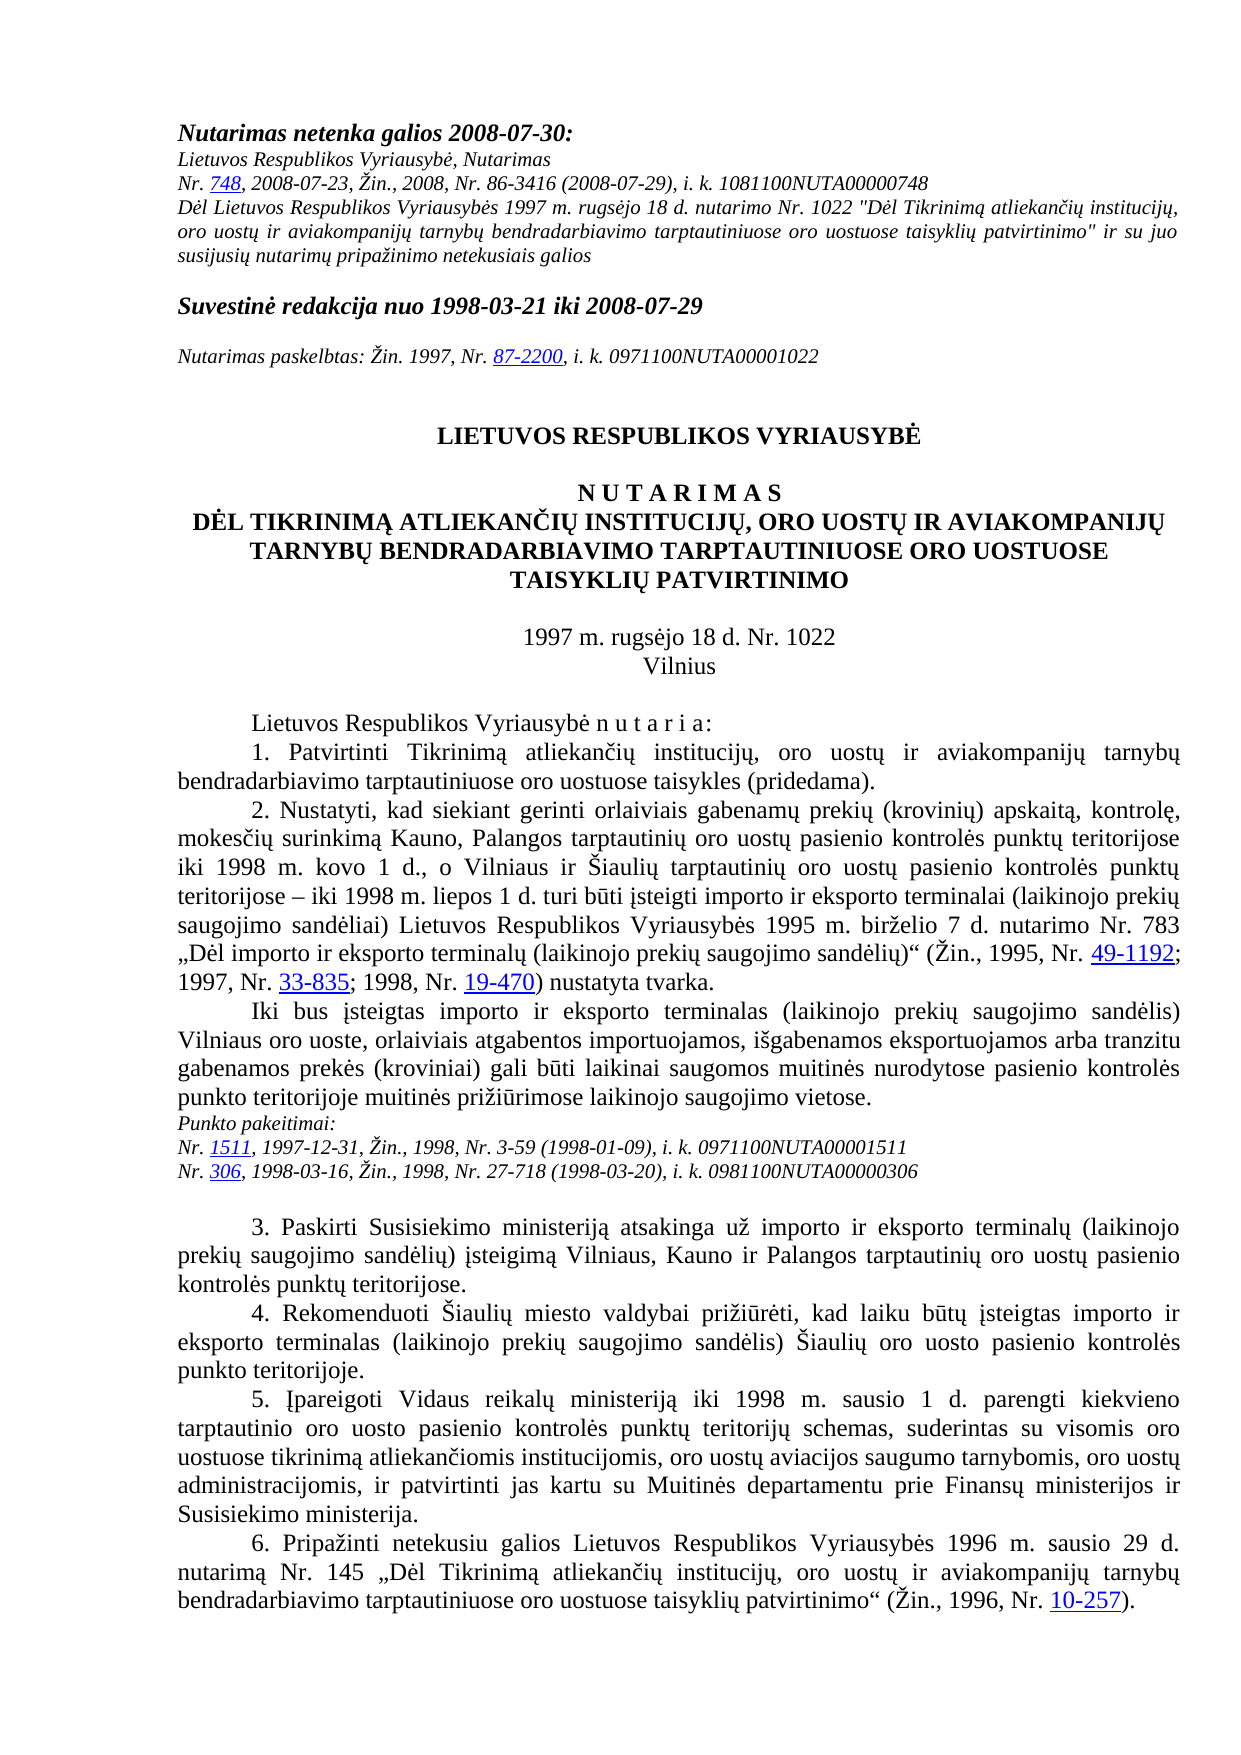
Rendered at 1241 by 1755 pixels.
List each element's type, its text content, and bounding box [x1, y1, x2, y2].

text Nr. 306, 1998-03-16, Žin., 1998, Nr. 27-718 (1998-03-20), i. k. 0981100NUTA00000306 [177, 1159, 1181, 1183]
text Nutarimas netenka galios 2008-07-30: [177, 118, 1181, 147]
text 1. Patvirtinti Tikrinimą atliekančių institucijų, oro uostų ir aviakompanijų tarnybų bendradarbiavimo tarptautiniuose oro uostuose taisykles (pridedama). [177, 737, 1181, 795]
text Nr. 1511, 1997-12-31, Žin., 1998, Nr. 3-59 (1998-01-09), i. k. 0971100NUTA00001511 [177, 1135, 1181, 1159]
text 4. Rekomenduoti Šiaulių miesto valdybai prižiūrėti, kad laiku būtų įsteigtas importo ir eksporto terminalas (laikinojo prekių saugojimo sandėlis) Šiaulių oro uosto pasienio kontrolės punkto teritorijoje. [177, 1298, 1181, 1384]
text Vilnius [177, 651, 1181, 680]
text Dėl Lietuvos Respublikos Vyriausybės 1997 m. rugsėjo 18 d. nutarimo Nr. 1022 "Dėl Tikrinimą atliekančių institucijų, oro uostų ir aviakompanijų tarnybų bendradarbiavimo tarptautiniuose oro uostuose taisyklių patvirtinimo" ir su juo susijusių nutarimų pripažinimo netekusiais galios [177, 195, 1181, 267]
text Lietuvos Respublikos Vyriausybė nutaria: [177, 708, 1181, 737]
text 6. Pripažinti netekusiu galios Lietuvos Respublikos Vyriausybės 1996 m. sausio 29 d. nutarimą Nr. 145 „Dėl Tikrinimą atliekančių institucijų, oro uostų ir aviakompanijų tarnybų bendradarbiavimo tarptautiniuose oro uostuose taisyklių patvirtinimo“ (Žin., 1996, Nr. 10-257). [177, 1528, 1181, 1614]
text 2. Nustatyti, kad siekiant gerinti orlaiviais gabenamų prekių (krovinių) apskaitą, kontrolę, mokesčių surinkimą Kauno, Palangos tarptautinių oro uostų pasienio kontrolės punktų teritorijose iki 1998 m. kovo 1 d., o Vilniaus ir Šiaulių tarptautinių oro uostų pasienio kontrolės punktų teritorijose – iki 1998 m. liepos 1 d. turi būti įsteigti importo ir eksporto terminalai (laikinojo prekių saugojimo sandėliai) Lietuvos Respublikos Vyriausybės 1995 m. birželio 7 d. nutarimo Nr. 783 „Dėl importo ir eksporto terminalų (laikinojo prekių saugojimo sandėlių)“ (Žin., 1995, Nr. 49-1192; 1997, Nr. 33-835; 1998, Nr. 19-470) nustatyta tvarka. [177, 795, 1181, 996]
text 5. Įpareigoti Vidaus reikalų ministeriją iki 1998 m. sausio 1 d. parengti kiekvieno tarptautinio oro uosto pasienio kontrolės punktų teritorijų schemas, suderintas su visomis oro uostuose tikrinimą atliekančiomis institucijomis, oro uostų aviacijos saugumo tarnybomis, oro uostų administracijomis, ir patvirtinti jas kartu su Muitinės departamentu prie Finansų ministerijos ir Susisiekimo ministerija. [177, 1384, 1181, 1528]
text LIETUVOS RESPUBLIKOS VYRIAUSYBĖ [177, 421, 1181, 450]
text 3. Paskirti Susisiekimo ministeriją atsakinga už importo ir eksporto terminalų (laikinojo prekių saugojimo sandėlių) įsteigimą Vilniaus, Kauno ir Palangos tarptautinių oro uostų pasienio kontrolės punktų teritorijose. [177, 1212, 1181, 1298]
text Iki bus įsteigtas importo ir eksporto terminalas (laikinojo prekių saugojimo sandėlis) Vilniaus oro uoste, orlaiviais atgabentos importuojamos, išgabenamos eksportuojamos arba tranzitu gabenamos prekės (kroviniai) gali būti laikinai saugomos muitinės nurodytose pasienio kontrolės punkto teritorijoje muitinės prižiūrimose laikinojo saugojimo vietose. [177, 996, 1181, 1111]
text Lietuvos Respublikos Vyriausybė, Nutarimas [177, 147, 1181, 171]
text N U T A R I M A S [177, 478, 1181, 507]
text Nutarimas paskelbtas: Žin. 1997, Nr. 87-2200, i. k. 0971100NUTA00001022 [177, 344, 1181, 368]
text DĖL TIKRINIMĄ ATLIEKANČIŲ INSTITUCIJŲ, ORO UOSTŲ IR AVIAKOMPANIJŲ TARNYBŲ BENDRADARBIAVIMO TARPTAUTINIUOSE ORO UOSTUOSE TAISYKLIŲ PATVIRTINIMO [177, 507, 1181, 593]
text 1997 m. rugsėjo 18 d. Nr. 1022 [177, 622, 1181, 651]
text Suvestinė redakcija nuo 1998-03-21 iki 2008-07-29 [177, 291, 1181, 320]
text Nr. 748, 2008-07-23, Žin., 2008, Nr. 86-3416 (2008-07-29), i. k. 1081100NUTA00000748 [177, 171, 1181, 195]
text Punkto pakeitimai: [177, 1111, 1181, 1135]
